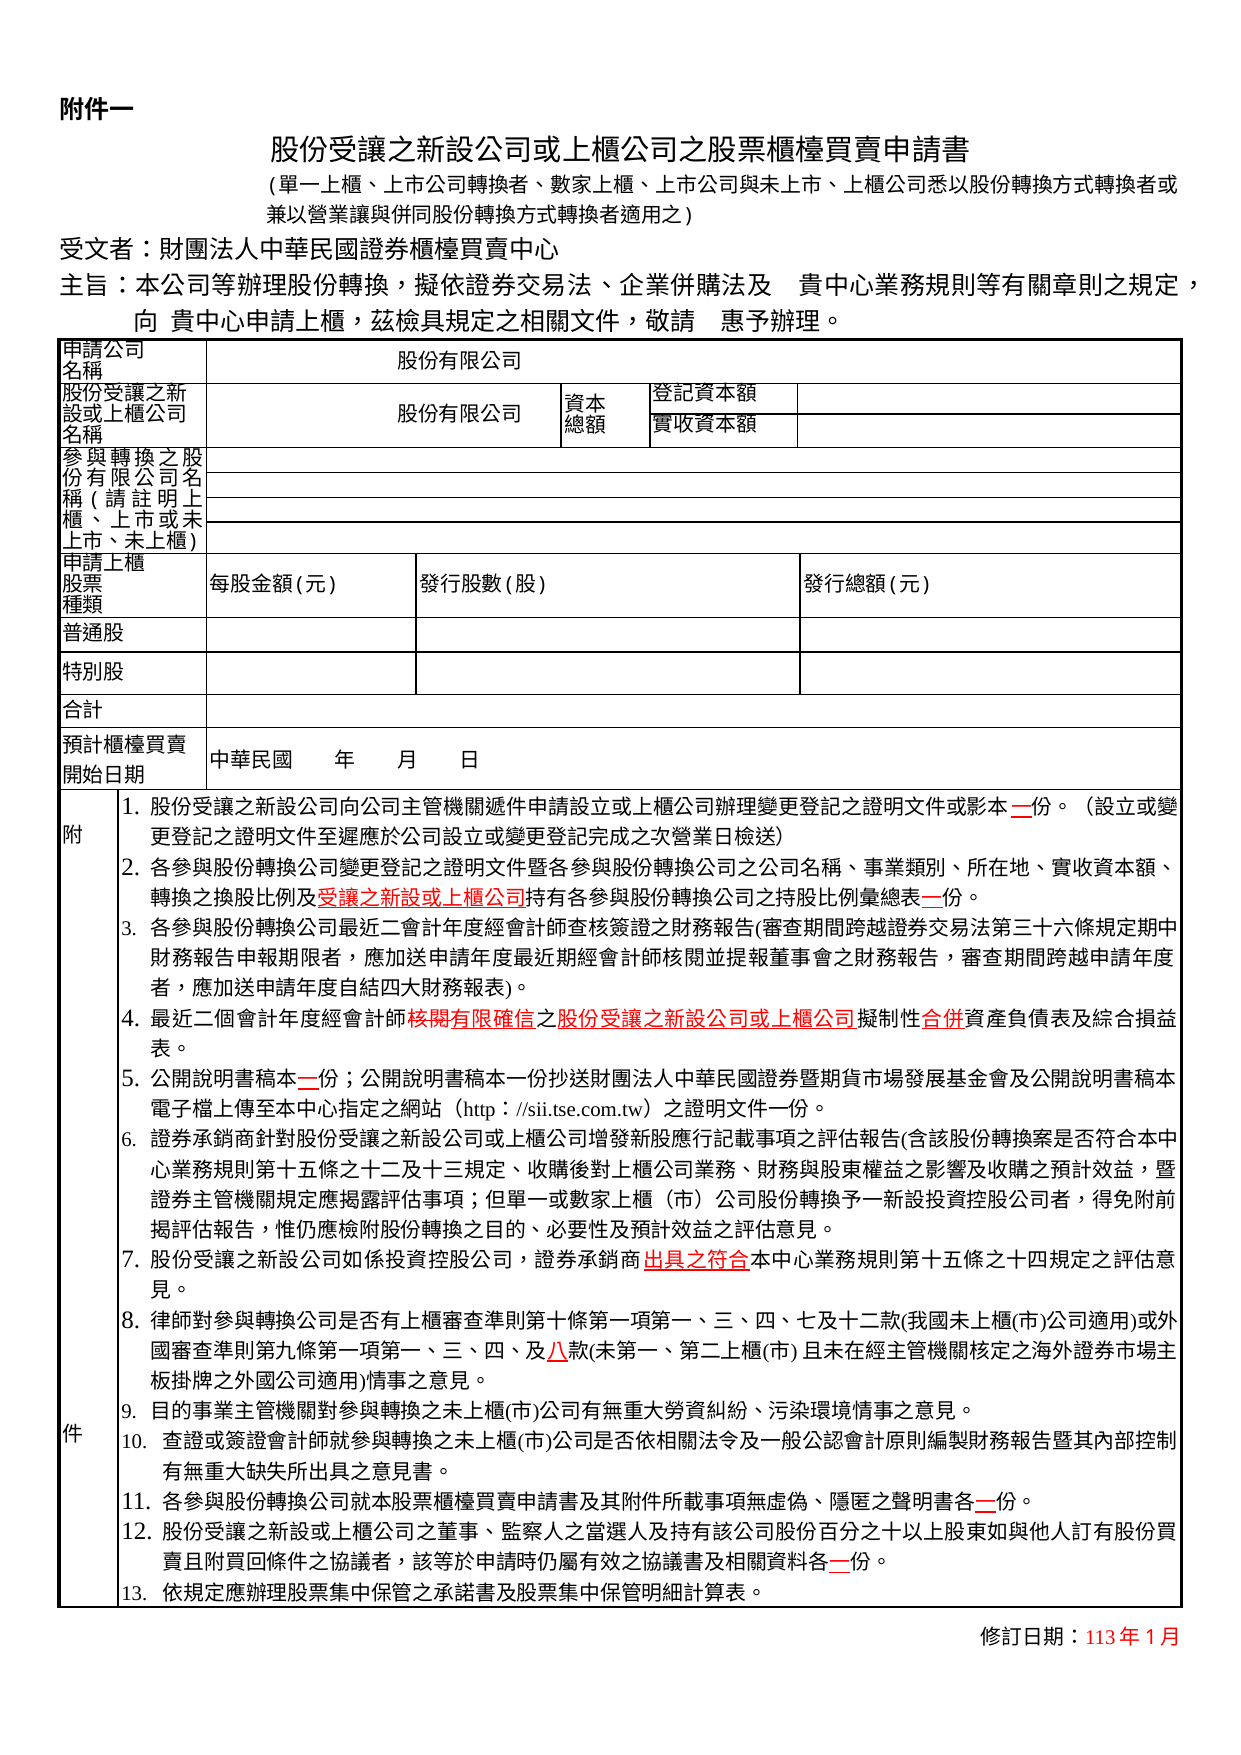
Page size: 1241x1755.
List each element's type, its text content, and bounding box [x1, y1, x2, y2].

table_cell 股份有限公司 [207, 384, 560, 447]
table_cell 參與轉換之股份有限公司名稱(請註明上櫃、上市或未上市、未上櫃) [61, 448, 206, 552]
table_header 申請公司 名稱 [61, 341, 206, 383]
table_cell [207, 695, 1180, 727]
table_cell [207, 653, 415, 693]
table_cell 每股金額(元) [207, 554, 415, 616]
table_cell 發行總額(元) [801, 554, 1180, 616]
table_cell [207, 618, 415, 651]
table_cell 股份受讓之新設公司向公司主管機關遞件申請設立或上櫃公司辦理變更登記之證明文件或影本一份。（設立或變更登記之證明文件至遲應於公司設立或變更登記完成之次營業日檢送） 各參與股份轉換公司變更登記之證明文件暨各參與股份轉換公司之公司名稱、事業類別、所在地、實收資本額、轉換之換股比例及受讓之新設或上櫃公司持有各參與股份轉換公司之持股比例彙總表一份。 各參與股份轉換公司最近二會計年度經會計師查核簽證之財務報告(審查期間跨越證券交易法第三十六條規定期中財務報告申報期限者，應加送申請年度最近期經會計師核閱並提報董事會之財務報告，審查期間跨越申請年度者，應加送申請年度自結四大財務報表)。 最近二個會計年度經會計師核閱有限確信之股份受讓之新設公司或上櫃公司擬制性合併資產負債表及綜合損益表。 公開說明書稿本一份；公開說明書稿本一份抄送財團法人中華民國證券暨期貨市場發展基金會及公開說明書稿本電子檔上傳至本中心指定之網站（http：//sii.tse.com.tw）之證明文件一份。 證券承銷商針對股份受讓之新設公司或上櫃公司增發新股應行記載事項之評估報告(含該股份轉換案是否符合本中心業務規則第十五條之十二及十三規定、收購後對上櫃公司業務、財務與股東權益之影響及收購之預計效益，暨證券主管機關規定應揭露評估事項；但單一或數家上櫃（市）公司股份轉換予一新設投資控股公司者，得免附前揭評估報告，惟仍應檢附股份轉換之目的、必要性及預計效益之評估意見。 股份受讓之新設公司如係投資控股公司，證券承銷商出具之符合本中心業務規則第十五條之十四規定之評估意見。 律師對參與轉換公司是否有上櫃審查準則第十條第一項第一、三、四、七及十二款(我國未上櫃(市)公司適用)或外國審查準則第九條第一項第一、三、四、及八款(未第一、第二上櫃(市) 且未在經主管機關核定之海外證券市場主板掛牌之外國公司適用)情事之意見。 目的事業主管機關對參與轉換之未上櫃(市)公司有無重大勞資糾紛、污染環境情事之意見。 查證或簽證會計師就參與轉換之未上櫃(市)公司是否依相關法令及一般公認會計原則編製財務報告暨其內部控制有無重大缺失所出具之意見書。 各參與股份轉換公司就本股票櫃檯買賣申請書及其附件所載事項無虛偽、隱匿之聲明書各一份。 股份受讓之新設或上櫃公司之董事、監察人之當選人及持有該公司股份百分之十以上股東如與他人訂有股份買賣且附買回條件之協議者，該等於申請時仍屬有效之協議書及相關資料各一份。 依規定應辦理股票集中保管之承諾書及股票集中保管明細計算表。 有價證券櫃檯買賣契約五份。(至遲應於公司登記完成之次營業日檢送) 股份受讓之新設或上櫃公司之股權分散表及股東名簿(磁片或光碟，內含股權分散彙總表)乙份。 股份受讓予新設公司者，應檢送台灣集中保管結算所股份有限公司所出具申請公司專業股務代理機構或股務單位之辦理股務人員與設備最近三年度皆符合「公開發行股票公司股務處理準則」且無逾期未改善情事之證明文件一份。 證券承銷商填製之「上櫃公司募集與發行有價證券申報案件檢查表」一份。 參與股份轉換之外國公司係在經主管機關核定之海外證券市場主板掛牌者，應另檢送下列資料： 經主管機關核定之海外證券市場主板掛牌之證明文件。 依法應取得經濟部投資審議司核准者，其經核准之證明文件。 中華民國會計師就適用會計原則差異及其對財務報告影響之意見書。 非原簽證會計師就換股比例、價格等合理性暨收購整體綜效表現之分析報告。 參與股份轉換之外國公司係未第一、第二上櫃(市)且未在經主管機關核定之海外證券市場主板掛牌者，應另檢送下列資料： 依註冊地國法律組織登記且有效存在之股份有限責任公司證明文件影本一份。 上開19.(2)至(4)書件。 經濟部產業發展署評估合併能有效提升綜效之明確意見書（適用業務規則第十五條之二第一款但書第二目者，檢附之）。 其他必要之證明文件或資料。 [119, 790, 1180, 1606]
text 受文者：財團法人中華民國證券櫃檯買賣中心 [59, 229, 1181, 265]
table_cell [207, 473, 1180, 496]
table_cell 實收資本額 [651, 415, 797, 447]
table_cell [417, 653, 799, 693]
table_cell [798, 415, 1180, 447]
table_cell 附 件 [61, 790, 117, 1606]
text 股份受讓之新設公司或上櫃公司之股票櫃檯買賣申請書 [59, 126, 1181, 168]
table_cell 預計櫃檯買賣開始日期 [61, 728, 206, 789]
text (單一上櫃、上市公司轉換者、數家上櫃、上市公司與未上市、上櫃公司悉以股份轉換方式轉換者或兼以營業讓與併同股份轉換方式轉換者適用之) [266, 168, 1181, 229]
table_cell [801, 653, 1180, 693]
table_cell [798, 384, 1180, 413]
table_cell 資本 總額 [562, 384, 649, 447]
table_cell [801, 618, 1180, 651]
table_cell [207, 498, 1180, 521]
table_cell 合計 [61, 695, 206, 727]
table_cell 登記資本額 [651, 384, 797, 413]
table_cell 特別股 [61, 653, 206, 693]
table_cell 發行股數(股) [417, 554, 799, 616]
table_cell [207, 448, 1180, 471]
table_header 股份有限公司 [207, 341, 1180, 383]
table_cell 股份受讓之新設或上櫃公司名稱 [61, 384, 206, 447]
table_cell [207, 523, 1180, 552]
table_cell [417, 618, 799, 651]
table_cell 中華民國 年 月 日 [207, 728, 1180, 789]
table_cell 普通股 [61, 618, 206, 651]
text 主旨：本公司等辦理股份轉換，擬依證券交易法、企業併購法及 貴中心業務規則等有關章則之規定，向 貴中心申請上櫃，茲檢具規定之相關文件，敬請 惠予辦理。 [59, 265, 1181, 338]
table_cell 申請上櫃 股票 種類 [61, 554, 206, 616]
